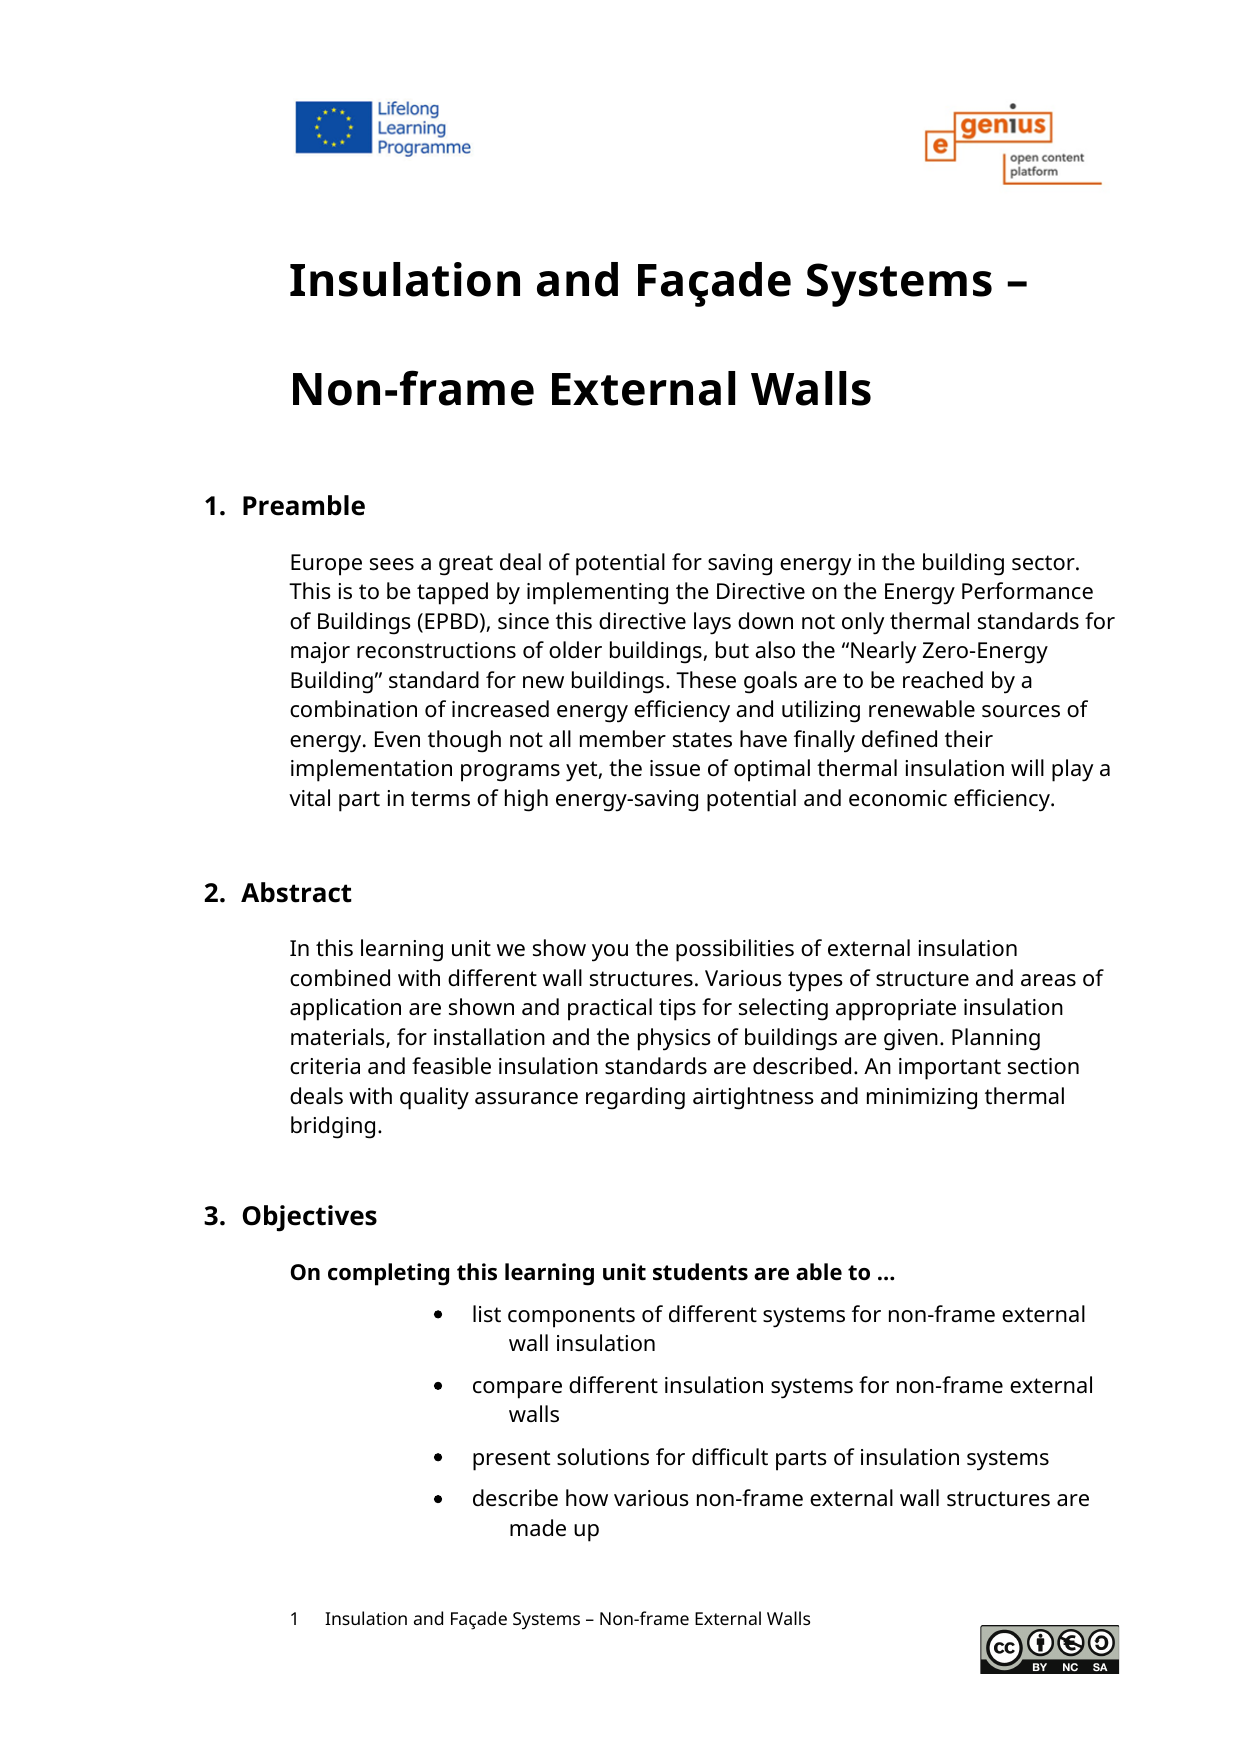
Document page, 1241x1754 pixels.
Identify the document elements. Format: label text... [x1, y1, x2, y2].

text Europe sees a great deal of potential for saving energy in the building sector. This is to be tapped by implementing the Directive on the Energy Performance of Buildings (EPBD), since this directive lays down not only thermal standards for major reconstructions of older buildings, but also the “Nearly Zero-Energy Building” standard for new buildings. These goals are to be reached by a combination of increased energy efficiency and utilizing renewable sources of energy. Even though not all member states have finally defined their implementation programs yet, the issue of optimal thermal insulation will play a vital part in terms of high energy-saving potential and economic efficiency. [289, 547, 1119, 812]
subtitle Objectives [204, 1202, 1119, 1231]
list describe how various non-frame external wall structures are made up [434, 1483, 1119, 1542]
text On completing this learning unit students are able to … [289, 1256, 1119, 1286]
list compare different insulation systems for non-frame external walls [434, 1370, 1119, 1429]
list present solutions for difficult parts of insulation systems [434, 1441, 1119, 1471]
subtitle Preamble [204, 492, 1119, 522]
text In this learning unit we show you the possibilities of external insulation combined with different wall structures. Various types of structure and areas of application are shown and practical tips for selecting appropriate insulation materials, for installation and the physics of buildings are given. Planning criteria and feasible insulation standards are described. An important section deals with quality assurance regarding airtightness and minimizing thermal bridging. [289, 933, 1119, 1139]
subtitle Abstract [204, 879, 1119, 908]
list list components of different systems for non-frame external wall insulation [434, 1298, 1119, 1357]
text Insulation and Façade Systems – [289, 249, 1119, 308]
text Non-frame External Walls [289, 358, 1119, 417]
